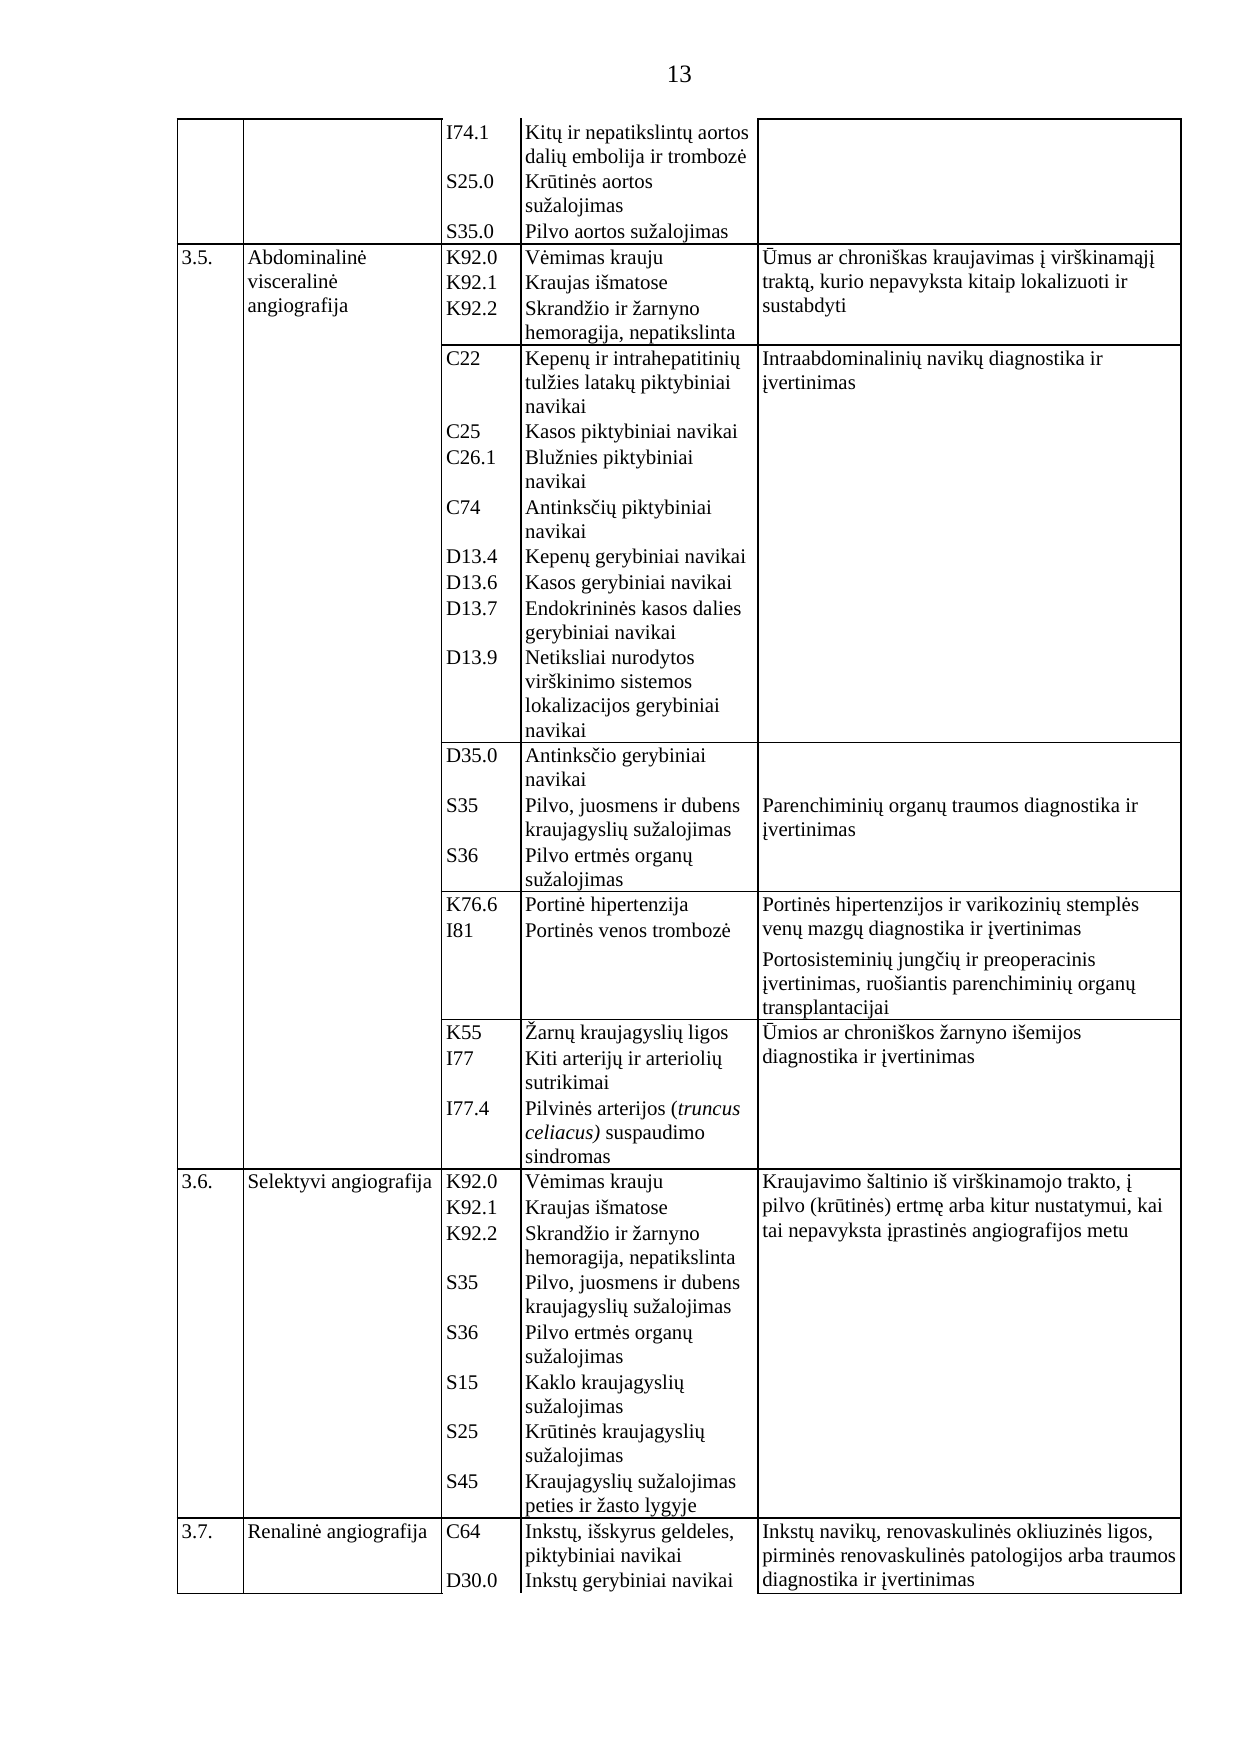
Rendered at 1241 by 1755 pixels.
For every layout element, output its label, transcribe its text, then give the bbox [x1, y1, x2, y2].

table_cell Inkstų, išskyrus geldeles, piktybiniai navikai [522, 1519, 757, 1567]
table_cell Abdominalinė visceralinė angiografija [244, 245, 441, 1168]
table_cell Pilvinės arterijos (truncus celiacus) suspaudimo sindromas [522, 1094, 757, 1168]
table_cell Kraujas išmatose [522, 1194, 757, 1219]
table_cell Kiti arterijų ir arteriolių sutrikimai [522, 1044, 757, 1094]
table_cell Skrandžio ir žarnyno hemoragija, nepatikslinta [522, 1219, 757, 1269]
table_cell Pilvo ertmės organų sužalojimas [522, 841, 757, 891]
table_cell S25 [442, 1418, 520, 1467]
table_cell S35 [442, 1269, 520, 1318]
table_cell Endokrininės kasos dalies gerybiniai navikai [522, 594, 757, 644]
table_cell S36 [442, 841, 520, 891]
table_cell [244, 120, 441, 243]
table_cell K92.0 [442, 1170, 520, 1193]
table_cell C26.1 [442, 444, 520, 493]
table_cell Portosisteminių jungčių ir preoperacinis įvertinimas, ruošiantis parenchiminių organų transplantacijai [759, 945, 1180, 1019]
table_cell S15 [442, 1368, 520, 1418]
table_cell Antinksčių piktybiniai navikai [522, 493, 757, 543]
table_cell Kaklo kraujagyslių sužalojimas [522, 1368, 757, 1418]
table_cell K92.2 [442, 1219, 520, 1269]
table_cell S25.0 [442, 168, 520, 217]
table_cell D35.0 [442, 743, 520, 791]
table_cell Pilvo ertmės organų sužalojimas [522, 1319, 757, 1368]
table_cell Ūmios ar chroniškos žarnyno išemijos diagnostika ir įvertinimas [759, 1020, 1180, 1168]
table_cell K92.1 [442, 269, 520, 294]
table_cell [178, 120, 243, 243]
table_cell I81 [442, 916, 520, 1019]
table_cell Antinksčio gerybiniai navikai [522, 743, 757, 791]
table_cell I74.1 [442, 118, 520, 168]
table_cell Kasos gerybiniai navikai [522, 569, 757, 594]
table_cell Kasos piktybiniai navikai [522, 418, 757, 443]
table_cell K92.2 [442, 294, 520, 344]
table_cell I77 [442, 1044, 520, 1094]
table_cell Vėmimas krauju [522, 1170, 757, 1193]
table_cell D13.9 [442, 644, 520, 742]
table_cell K92.1 [442, 1194, 520, 1219]
table_cell Skrandžio ir žarnyno hemoragija, nepatikslinta [522, 294, 757, 344]
table_cell C25 [442, 418, 520, 443]
table_cell Kepenų gerybiniai navikai [522, 543, 757, 568]
table_cell Krūtinės aortos sužalojimas [522, 168, 757, 217]
table_cell Selektyvi angiografija [244, 1170, 441, 1517]
table_cell S36 [442, 1319, 520, 1368]
table_cell D13.6 [442, 569, 520, 594]
table_cell Netiksliai nurodytos virškinimo sistemos lokalizacijos gerybiniai navikai [522, 644, 757, 742]
table_cell K92.0 [442, 245, 520, 269]
table_cell [759, 743, 1180, 791]
table_cell K55 [442, 1020, 520, 1044]
table_cell S35 [442, 791, 520, 841]
table_cell D30.0 [442, 1567, 520, 1592]
table_cell Inkstų gerybiniai navikai [522, 1567, 757, 1592]
table_cell Krūtinės kraujagyslių sužalojimas [522, 1418, 757, 1467]
table_cell [759, 120, 1180, 243]
table_cell Inkstų navikų, renovaskulinės okliuzinės ligos, pirminės renovaskulinės patologijos arba traumos diagnostika ir įvertinimas [759, 1519, 1180, 1592]
table_cell I77.4 [442, 1094, 520, 1168]
table_cell S35.0 [442, 218, 520, 243]
table_cell K76.6 [442, 892, 520, 916]
table_cell 3.5. [178, 245, 243, 1168]
table_cell S45 [442, 1468, 520, 1517]
table_cell Ūmus ar chroniškas kraujavimas į virškinamąjį traktą, kurio nepavyksta kitaip lokalizuoti ir sustabdyti [759, 245, 1180, 344]
table_cell Parenchiminių organų traumos diagnostika ir įvertinimas [759, 791, 1180, 891]
table_cell Kraujagyslių sužalojimas peties ir žasto lygyje [522, 1468, 757, 1517]
table_cell Vėmimas krauju [522, 245, 757, 269]
table_cell 3.7. [178, 1519, 243, 1592]
table_cell Kepenų ir intrahepatitinių tulžies latakų piktybiniai navikai [522, 346, 757, 418]
table_cell Kitų ir nepatikslintų aortos dalių embolija ir trombozė [522, 118, 757, 168]
table_cell Kraujavimo šaltinio iš virškinamojo trakto, į pilvo (krūtinės) ertmę arba kitur nustatymui, kai tai nepavyksta įprastinės angiografijos metu [759, 1170, 1180, 1517]
table_cell Blužnies piktybiniai navikai [522, 444, 757, 493]
table_cell Portinės hipertenzijos ir varikozinių stemplės venų mazgų diagnostika ir įvertinimas [759, 892, 1180, 945]
table_cell D13.4 [442, 543, 520, 568]
table_cell 3.6. [178, 1170, 243, 1517]
table_cell C74 [442, 493, 520, 543]
table_cell Intraabdominalinių navikų diagnostika ir įvertinimas [759, 346, 1180, 742]
table_cell Renalinė angiografija [244, 1519, 441, 1592]
table_cell Žarnų kraujagyslių ligos [522, 1020, 757, 1044]
table_cell Portinės venos trombozė [522, 916, 757, 1019]
table_cell C22 [442, 346, 520, 418]
table_cell Pilvo aortos sužalojimas [522, 218, 757, 243]
table_cell Pilvo, juosmens ir dubens kraujagyslių sužalojimas [522, 791, 757, 841]
table_cell Pilvo, juosmens ir dubens kraujagyslių sužalojimas [522, 1269, 757, 1318]
table_cell Portinė hipertenzija [522, 892, 757, 916]
table_cell Kraujas išmatose [522, 269, 757, 294]
table_cell D13.7 [442, 594, 520, 644]
table_cell C64 [442, 1519, 520, 1567]
